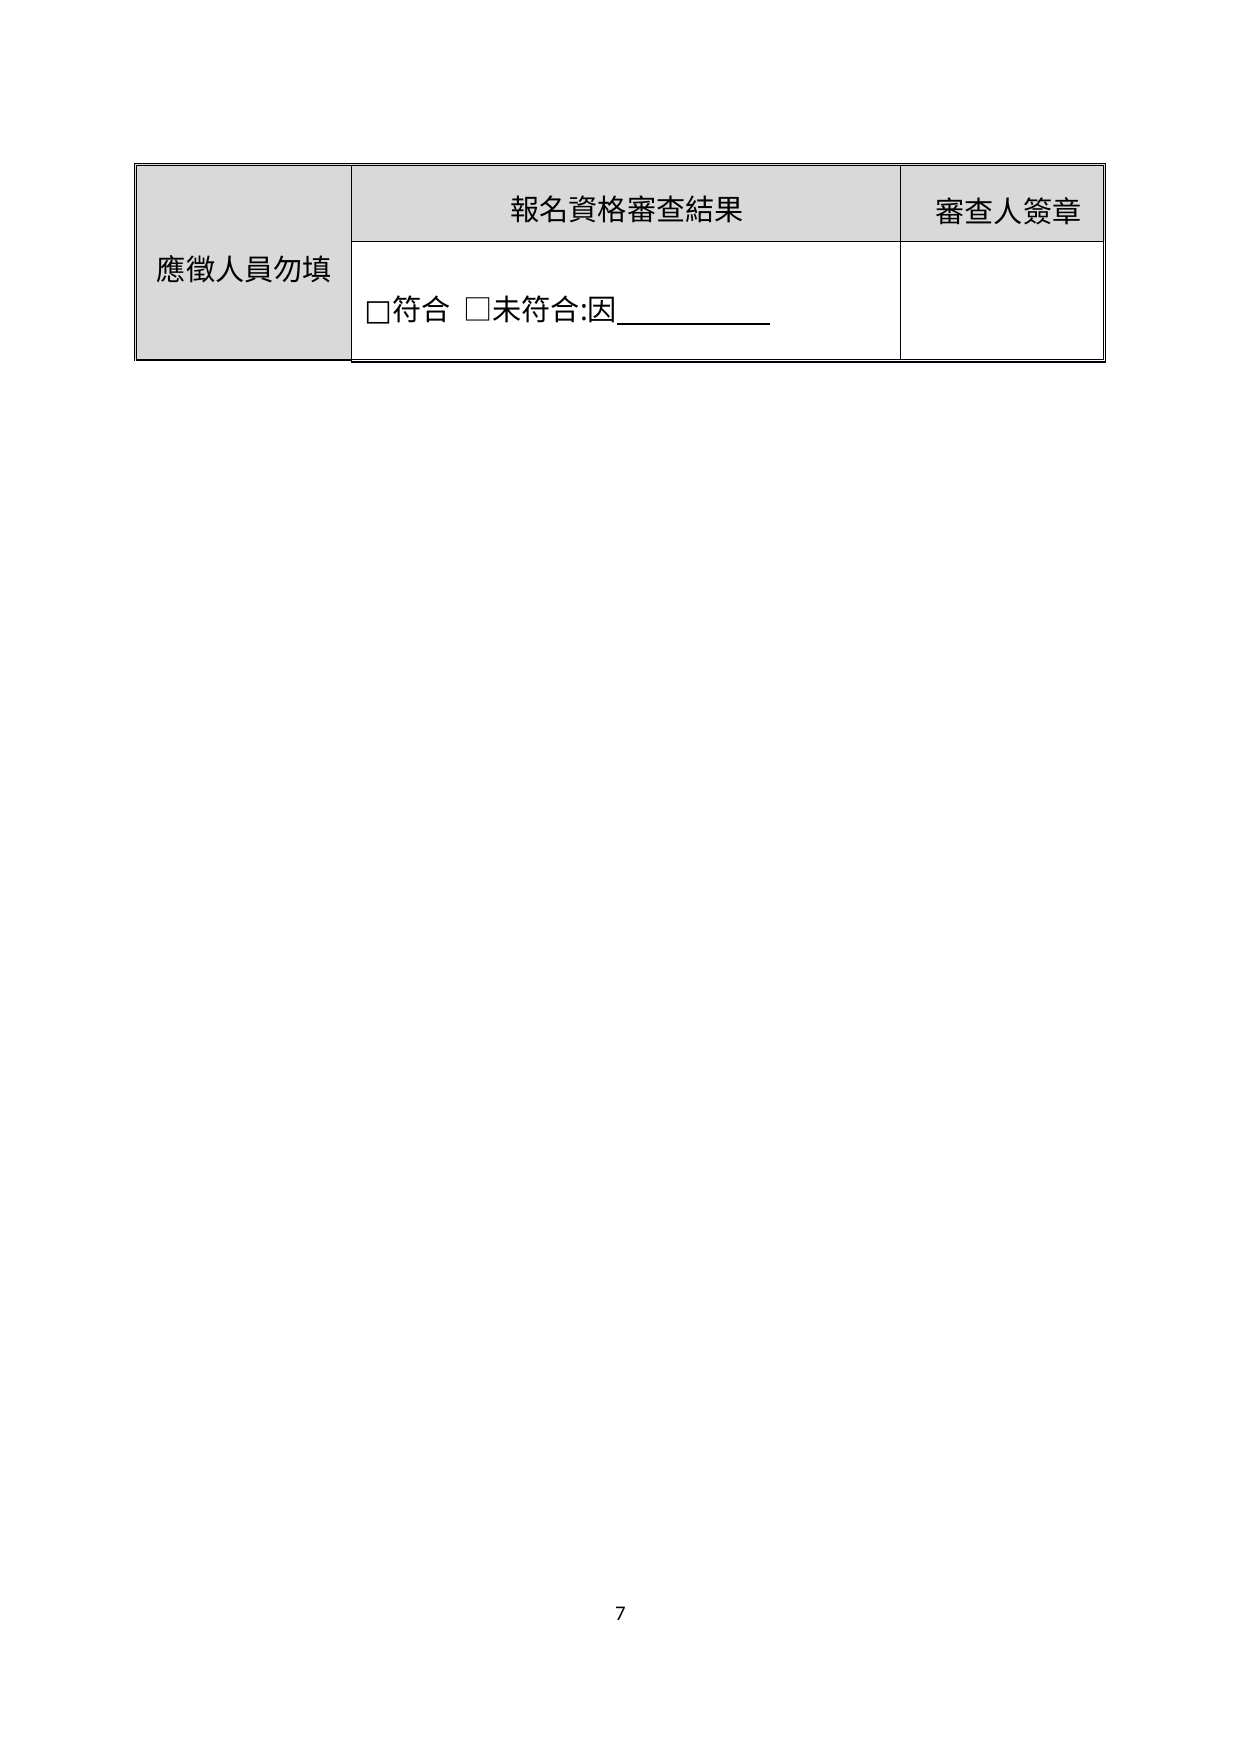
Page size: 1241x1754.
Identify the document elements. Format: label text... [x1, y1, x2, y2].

table_cell 審查人簽章 [901, 166, 1103, 241]
table_cell [901, 242, 1103, 359]
table_cell □符合 □未符合:因 [352, 242, 900, 359]
table_cell 應徵人員勿填 [137, 166, 351, 359]
table_cell 報名資格審查結果 [352, 166, 900, 241]
